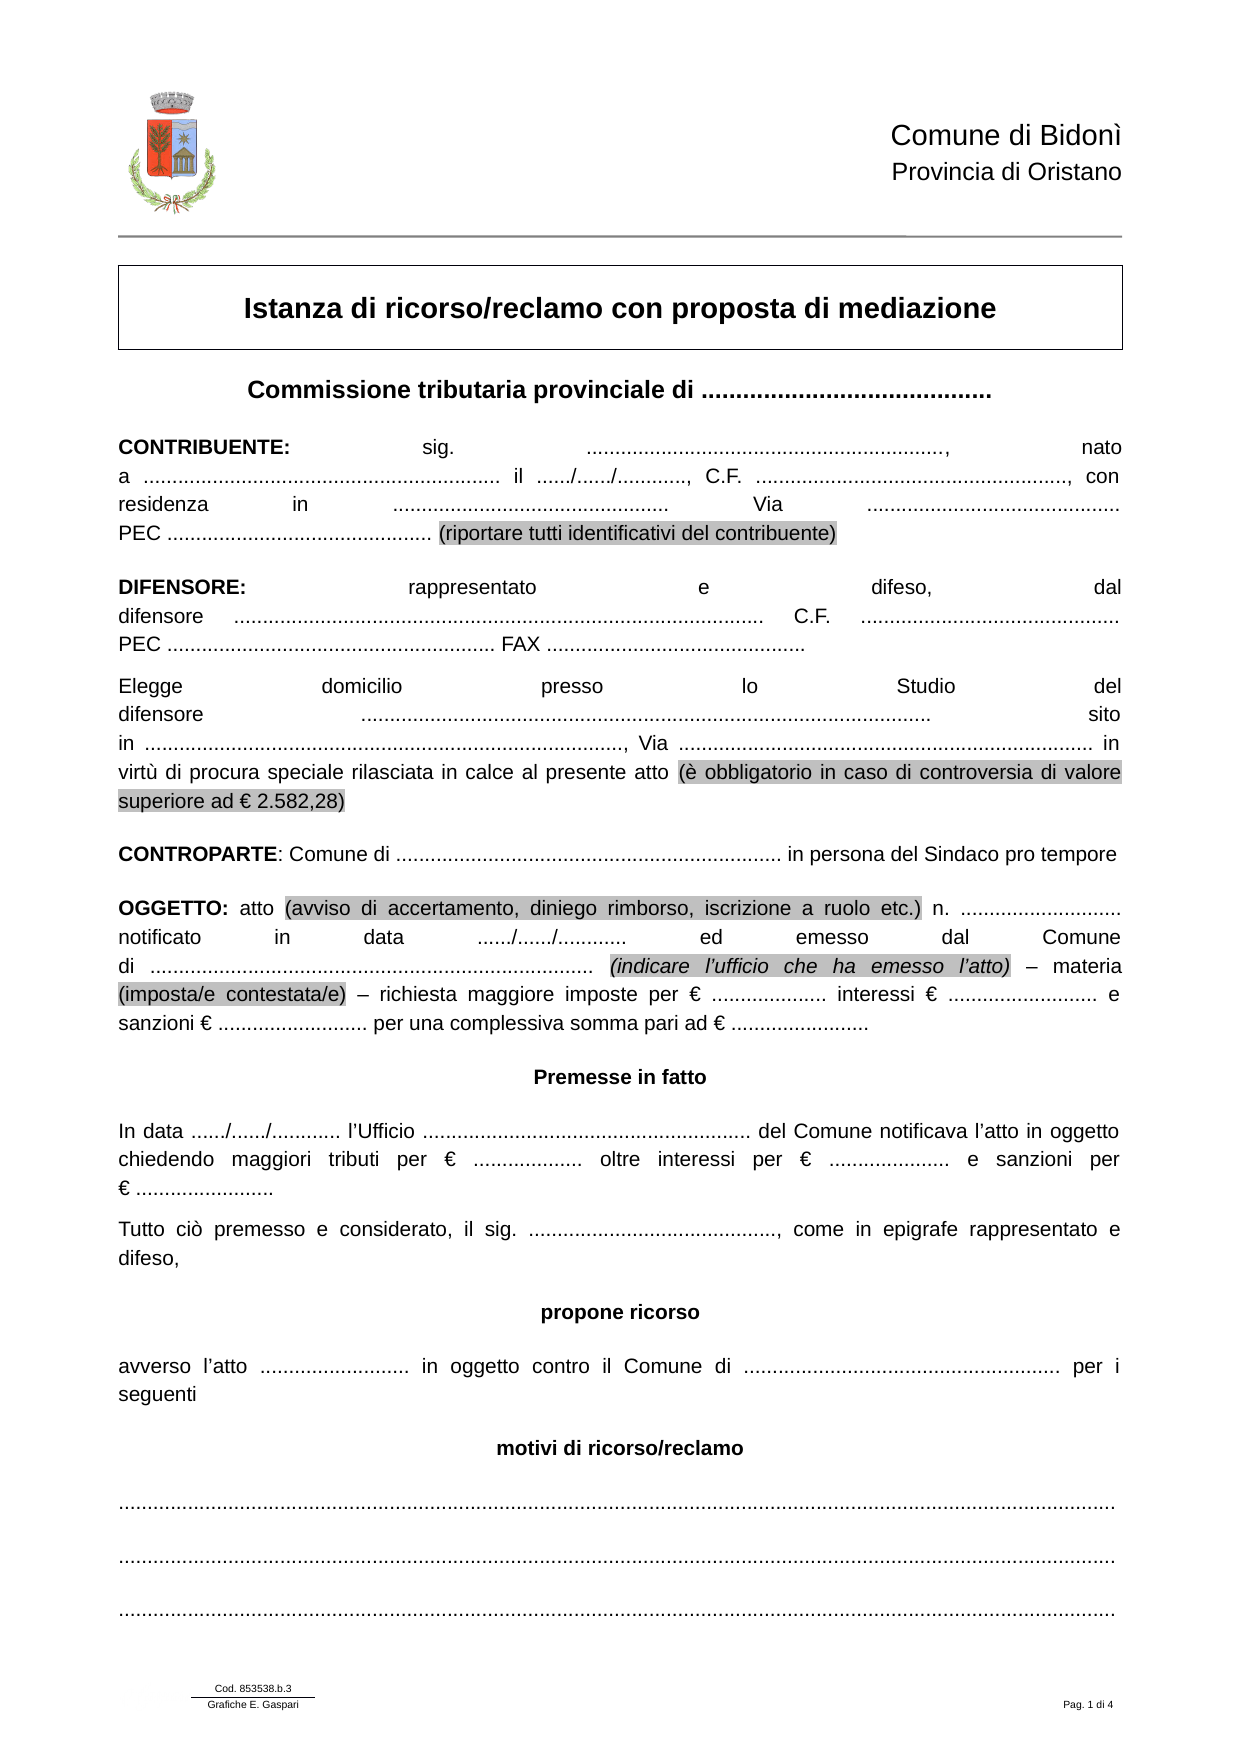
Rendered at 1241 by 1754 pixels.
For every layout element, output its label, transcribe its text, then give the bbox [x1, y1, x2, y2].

text Comune di Bidonì [224, 118, 1122, 152]
text DIFENSORE: rappresentato e difeso, dal difensore ............................................................................................ C.F. ............................................. PEC ......................................................... FAX ............................................. [118, 575, 1122, 656]
text Elegge domicilio presso lo Studio del difensore ................................................................................................... sito in ..................................................................................., Via ........................................................................ in virtù di procura speciale rilasciata in calce al presente atto (è obbligatorio in caso di controversia di valore superiore ad € 2.582,28) [118, 673, 1122, 812]
text Commissione tributaria provinciale di .......................................... [118, 375, 1122, 404]
subtitle Premesse in fatto [118, 1065, 1122, 1089]
picture [122, 87, 224, 219]
text ............................................................................................................................................................................. [118, 1490, 1122, 1514]
text avverso l’atto .......................... in oggetto contro il Comune di ....................................................... per i seguenti [118, 1353, 1122, 1406]
text In data ....../....../............ l’Ufficio ......................................................... del Comune notificava l’atto in oggetto chiedendo maggiori tributi per € ................... oltre interessi per € ..................... e sanzioni per € ........................ [118, 1118, 1122, 1200]
text propone ricorso [118, 1300, 1122, 1324]
text ............................................................................................................................................................................. [118, 1597, 1122, 1621]
text OGGETTO: atto (avviso di accertamento, diniego rimborso, iscrizione a ruolo etc.) n. ............................ notificato in data ....../....../............ ed emesso dal Comune di ............................................................................. (indicare l’ufficio che ha emesso l’atto) – materia (imposta/e contestata/e) – richiesta maggiore imposte per € .................... interessi € .......................... e sanzioni € .......................... per una complessiva somma pari ad € ........................ [118, 896, 1122, 1035]
text motivi di ricorso/reclamo [118, 1436, 1122, 1460]
text CONTROPARTE: Comune di ................................................................... in persona del Sindaco pro tempore [118, 842, 1122, 866]
table_header Istanza di ricorso/reclamo con proposta di mediazione [119, 266, 1122, 349]
text ............................................................................................................................................................................. [118, 1543, 1122, 1567]
text Provincia di Oristano [224, 157, 1122, 185]
text Tutto ciò premesso e considerato, il sig. ..........................................., come in epigrafe rappresentato e difeso, [118, 1217, 1122, 1270]
text CONTRIBUENTE: sig. .............................................................., nato a .............................................................. il ....../....../............, C.F. ......................................................, con residenza in ................................................ Via ............................................ PEC .............................................. (riportare tutti identificativi del contribuente) [118, 435, 1122, 545]
